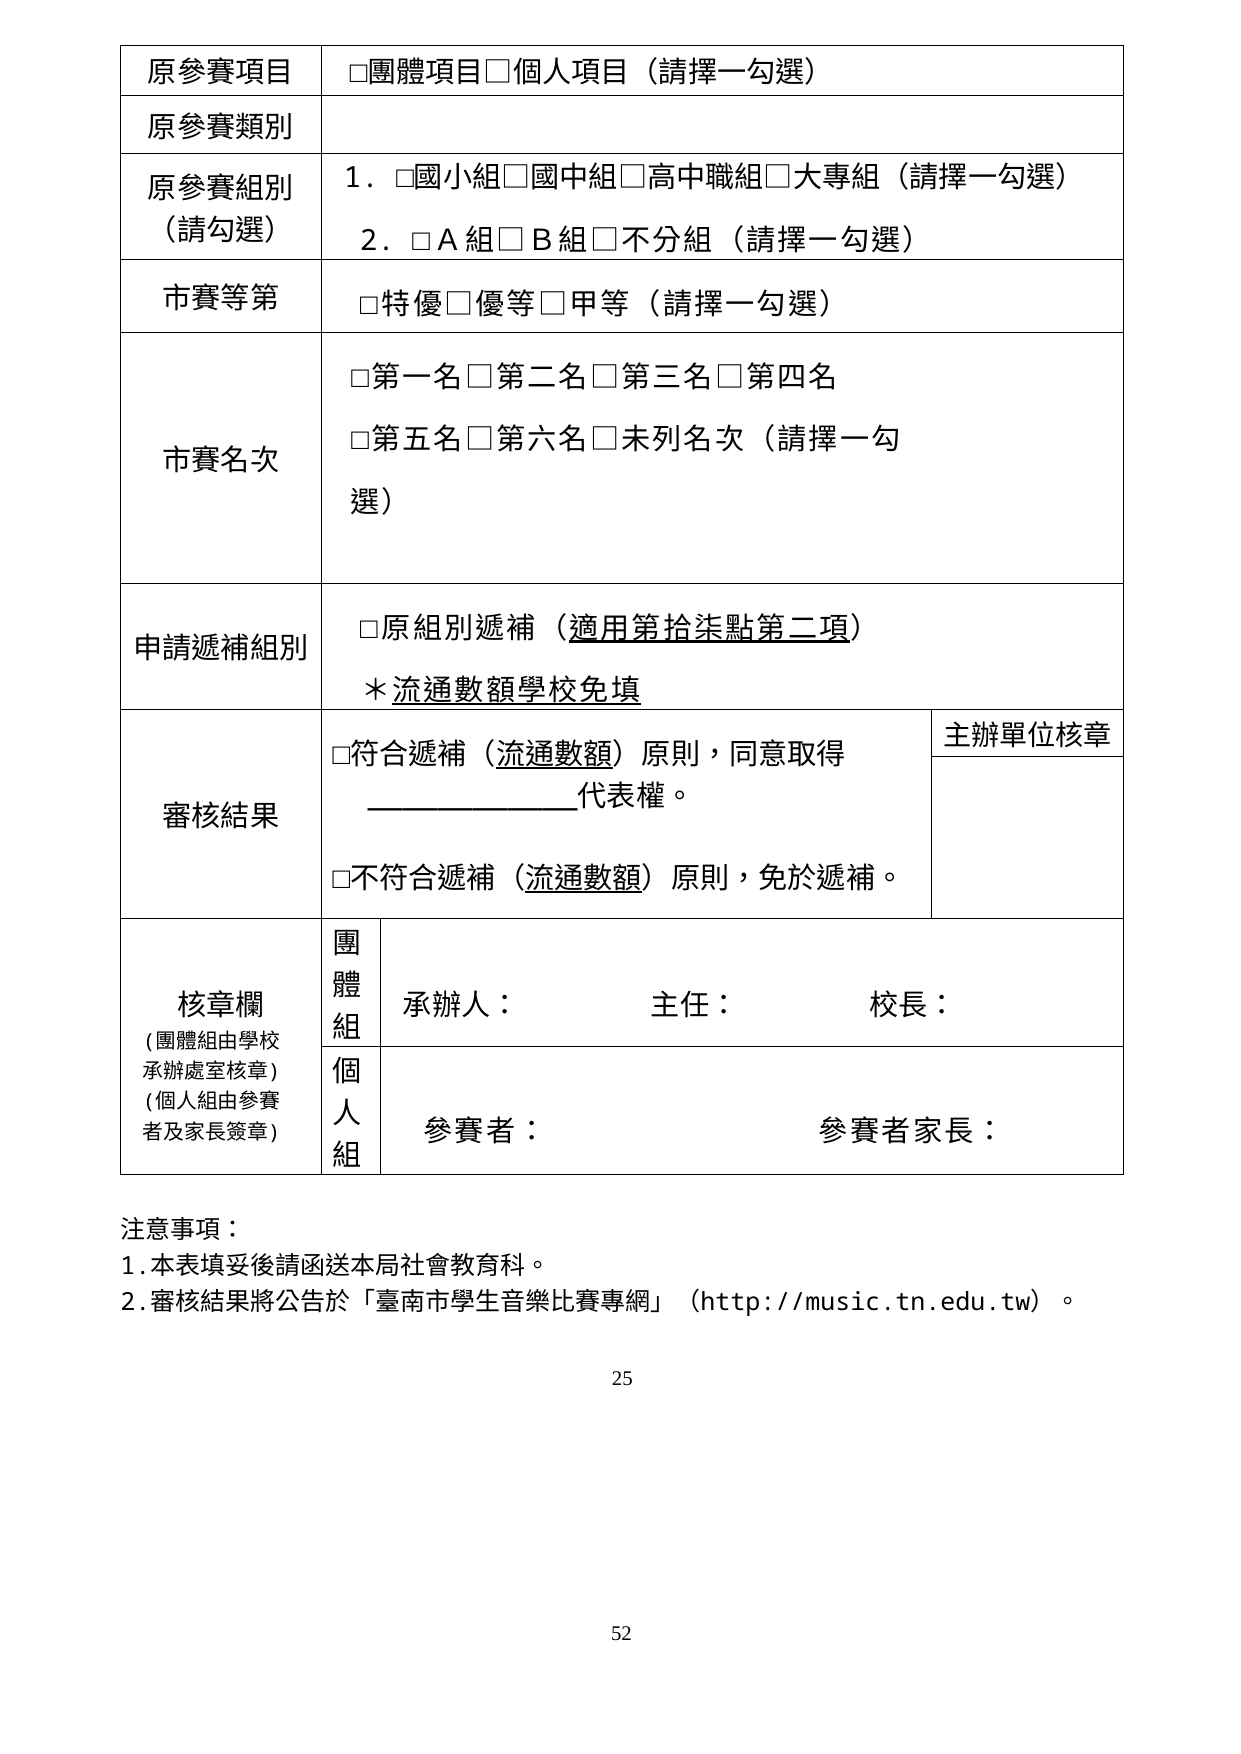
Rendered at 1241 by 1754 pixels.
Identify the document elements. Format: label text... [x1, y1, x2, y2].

table_header 核章欄 (團體組由學校承辦處室核章) (個人組由參賽者及家長簽章) [131, 982, 310, 1145]
table_header □團體項目□個人項目（請擇一勾選） [333, 49, 851, 91]
table_cell 申請遞補組別 [121, 584, 321, 709]
table_cell 原參賽項目 [121, 46, 321, 95]
table_cell [932, 757, 1123, 918]
table_header □第一名□第二名□第三名□第四名 □第五名□第六名□未列名次（請擇一勾選） [333, 333, 938, 520]
table_cell 原參賽組別 （請勾選） [121, 154, 321, 259]
table_cell 原參賽類別 [121, 96, 321, 153]
table_header 承辦人： 主任： 校長： [391, 982, 968, 1024]
table_cell [322, 333, 1123, 583]
table_cell 2. □Ａ組□Ｂ組□不分組（請擇一勾選） [322, 154, 1123, 259]
table_cell 審核結果 [121, 710, 321, 918]
table_cell 參賽者： 參賽者家長： [381, 1047, 1123, 1174]
text 1.本表填妥後請函送本局社會教育科。 [120, 1245, 1120, 1282]
table_cell □特優□優等□甲等（請擇一勾選） [322, 260, 1123, 332]
text 2.審核結果將公告於「臺南市學生音樂比賽專網」（http://music.tn.edu.tw）。 [120, 1282, 1120, 1318]
table_cell 主辦單位核章 [932, 710, 1123, 756]
table_cell 個 人 組 [322, 1047, 380, 1174]
table_cell 市賽等第 [121, 260, 321, 332]
table_cell □原組別遞補（適用第拾柒點第二項） ＊流通數額學校免填 [322, 584, 1123, 709]
text 注意事項： [120, 1209, 1120, 1245]
table_cell [322, 46, 1123, 95]
table_cell □符合遞補（流通數額）原則，同意取得 ____________代表權。 □不符合遞補（流通數額）原則，免於遞補。 [322, 710, 931, 918]
table_cell [121, 919, 321, 1174]
table_cell [322, 96, 1123, 153]
table_cell 團 體 組 [322, 919, 380, 1046]
text 25 [612, 1365, 634, 1389]
table_header 1. □國小組□國中組□高中職組□大專組（請擇一勾選） [333, 154, 1099, 196]
table_cell [381, 919, 1123, 1046]
table_cell 市賽名次 [121, 333, 321, 583]
